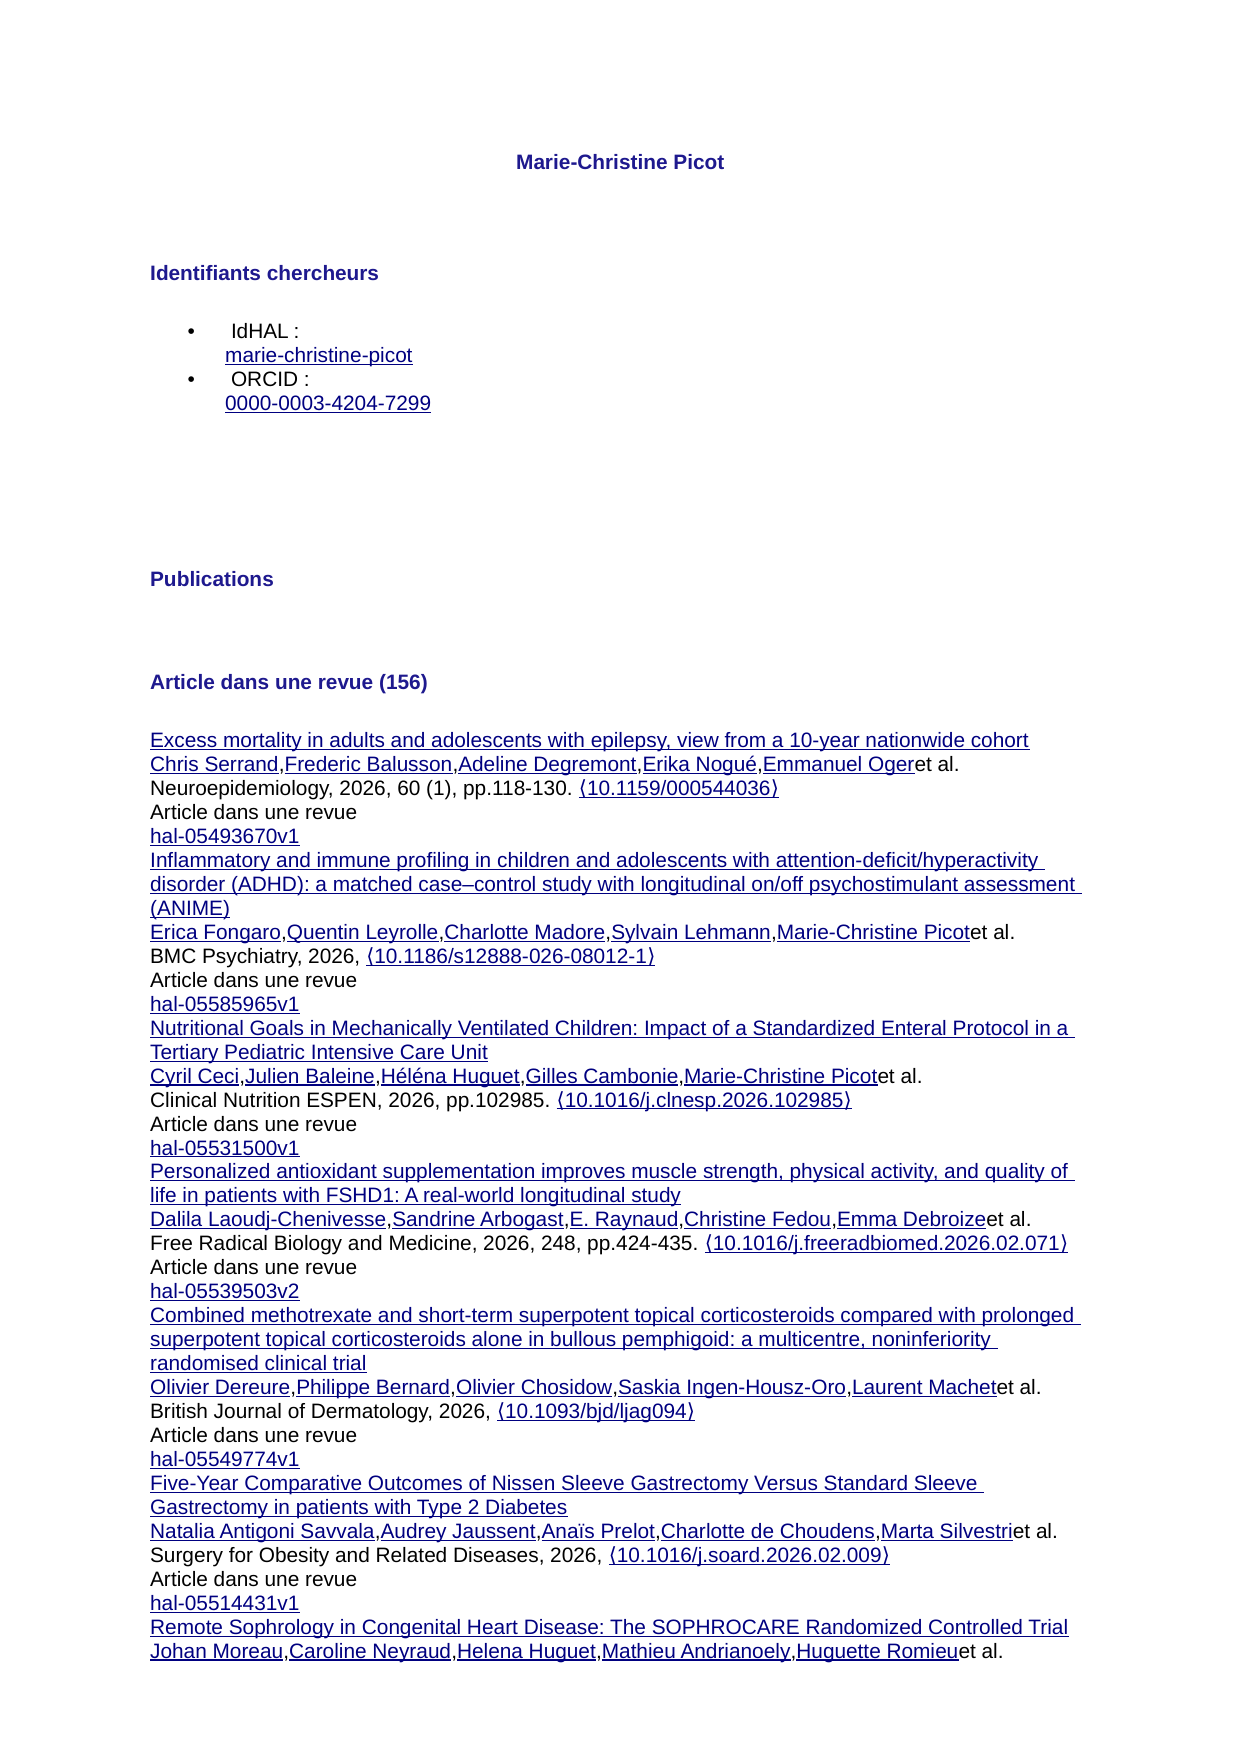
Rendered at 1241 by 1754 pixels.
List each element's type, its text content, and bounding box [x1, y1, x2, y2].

list ORCID : [187, 367, 1090, 391]
list marie-christine-picot [187, 343, 1090, 367]
table_cell Inflammatory and immune profiling in children and adolescents with attention-deficit/hyperactivity disorder (ADHD): a matched case–control study with longitudinal on/off psychostimulant assessment (ANIME) Erica Fongaro,Quentin Leyrolle,Charlotte Madore,Sylvain Lehmann,Marie-Christine Picotet al. BMC Psychiatry, 2026, ⟨10.1186/s12888-026-08012-1⟩ Article dans une revue hal-05585965v1 [150, 848, 1090, 1016]
subtitle Identifiants chercheurs [150, 260, 1090, 284]
subtitle Publications [150, 567, 1090, 591]
table_header Excess mortality in adults and adolescents with epilepsy, view from a 10-year nationwide cohort Chris Serrand,Frederic Balusson,Adeline Degremont,Erika Nogué,Emmanuel Ogeret al. Neuroepidemiology, 2026, 60 (1), pp.118-130. ⟨10.1159/000544036⟩ Article dans une revue hal-05493670v1 [150, 728, 1090, 848]
list IdHAL : [187, 319, 1090, 343]
table_cell Personalized antioxidant supplementation improves muscle strength, physical activity, and quality of life in patients with FSHD1: A real-world longitudinal study Dalila Laoudj-Chenivesse,Sandrine Arbogast,E. Raynaud,Christine Fedou,Emma Debroizeet al. Free Radical Biology and Medicine, 2026, 248, pp.424-435. ⟨10.1016/j.freeradbiomed.2026.02.071⟩ Article dans une revue hal-05539503v2 [150, 1159, 1090, 1303]
table_cell Five-Year Comparative Outcomes of Nissen Sleeve Gastrectomy Versus Standard Sleeve Gastrectomy in patients with Type 2 Diabetes Natalia Antigoni Savvala,Audrey Jaussent,Anaïs Prelot,Charlotte de Choudens,Marta Silvestriet al. Surgery for Obesity and Related Diseases, 2026, ⟨10.1016/j.soard.2026.02.009⟩ Article dans une revue hal-05514431v1 [150, 1471, 1090, 1614]
table_cell Combined methotrexate and short-term superpotent topical corticosteroids compared with prolonged superpotent topical corticosteroids alone in bullous pemphigoid: a multicentre, noninferiority randomised clinical trial Olivier Dereure,Philippe Bernard,Olivier Chosidow,Saskia Ingen-Housz-Oro,Laurent Machetet al. British Journal of Dermatology, 2026, ⟨10.1093/bjd/ljag094⟩ Article dans une revue hal-05549774v1 [150, 1303, 1090, 1471]
subtitle Article dans une revue (156) [150, 670, 1090, 694]
table_cell Remote Sophrology in Congenital Heart Disease: The SOPHROCARE Randomized Controlled Trial Johan Moreau,Caroline Neyraud,Helena Huguet,Mathieu Andrianoely,Huguette Romieuet al. [150, 1615, 1090, 1662]
table_cell Nutritional Goals in Mechanically Ventilated Children: Impact of a Standardized Enteral Protocol in a Tertiary Pediatric Intensive Care Unit Cyril Ceci,Julien Baleine,Héléna Huguet,Gilles Cambonie,Marie-Christine Picotet al. Clinical Nutrition ESPEN, 2026, pp.102985. ⟨10.1016/j.clnesp.2026.102985⟩ Article dans une revue hal-05531500v1 [150, 1016, 1090, 1159]
subtitle Marie-Christine Picot [150, 150, 1090, 174]
list 0000-0003-4204-7299 [187, 391, 1090, 414]
